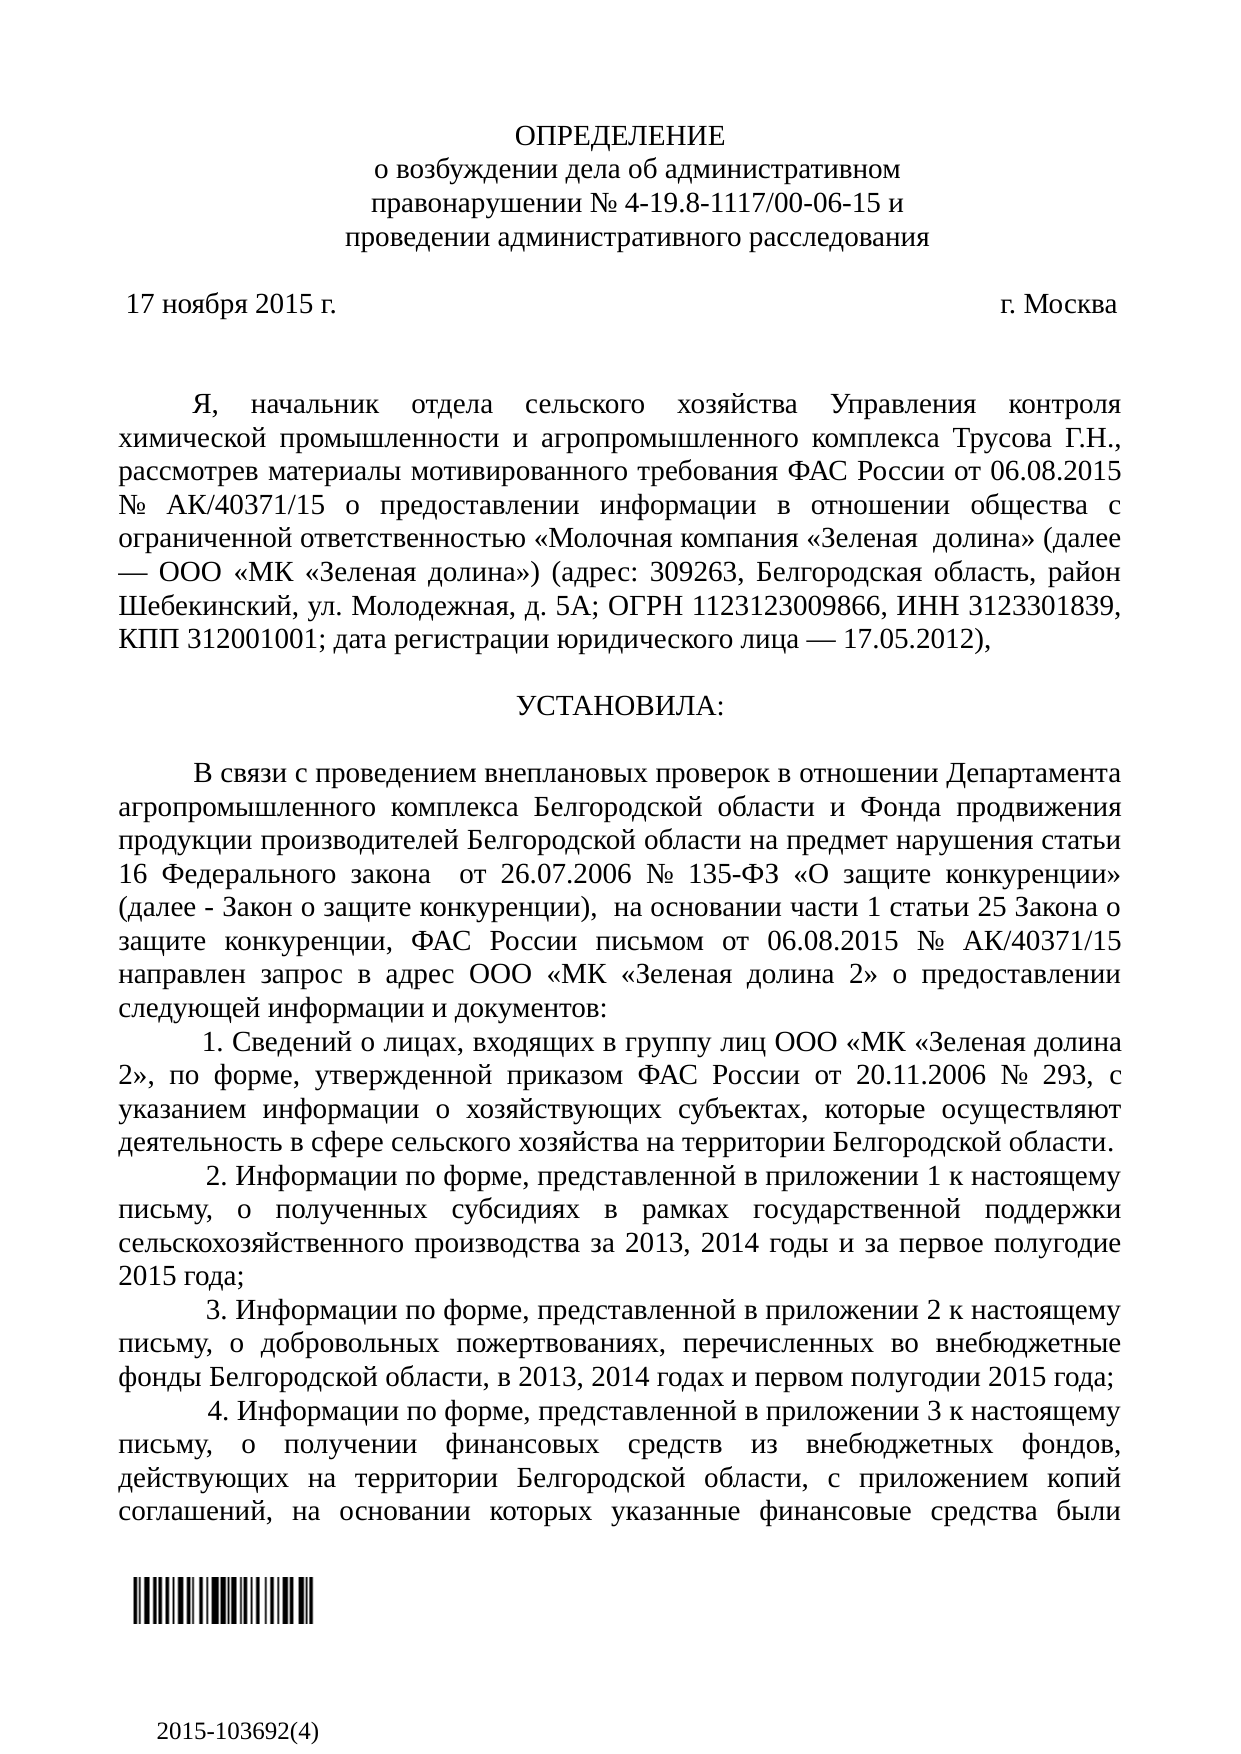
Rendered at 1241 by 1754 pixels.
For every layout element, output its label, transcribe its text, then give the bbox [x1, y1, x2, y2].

text ОПРЕДЕЛЕНИЕ [118, 118, 1122, 152]
text 2. Информации по форме, представленной в приложении 1 к настоящему письму, о полученных субсидиях в рамках государственной поддержки сельскохозяйственного производства за 2013, 2014 годы и за первое полугодие 2015 года; [118, 1158, 1122, 1292]
text 17 ноября 2015 г. г. Москва [118, 286, 1122, 319]
text о возбуждении дела об административном правонарушении № 4-19.8-1117/00-06-15 и проведении административного расследования [307, 152, 967, 252]
text 3. Информации по форме, представленной в приложении 2 к настоящему письму, о добровольных пожертвованиях, перечисленных во внебюджетные фонды Белгородской области, в 2013, 2014 годах и первом полугодии 2015 года; [118, 1292, 1122, 1393]
text 1. Сведений о лицах, входящих в группу лиц ООО «МК «Зеленая долина 2», по форме, утвержденной приказом ФАС России от 20.11.2006 № 293, с указанием информации о хозяйствующих субъектах, которые осуществляют деятельность в сфере сельского хозяйства на территории Белгородской области. [118, 1024, 1122, 1158]
text Я, начальник отдела сельского хозяйства Управления контроля химической промышленности и агропромышленного комплекса Трусова Г.Н., рассмотрев материалы мотивированного требования ФАС России от 06.08.2015 № АК/40371/15 о предоставлении информации в отношении общества с ограниченной ответственностью «Молочная компания «Зеленая долина» (далее — ООО «МК «Зеленая долина») (адрес: 309263, Белгородская область, район Шебекинский, ул. Молодежная, д. 5А; ОГРН 1123123009866, ИНН 3123301839, КПП 312001001; дата регистрации юридического лица — 17.05.2012), [118, 386, 1122, 655]
picture [118, 1577, 331, 1624]
text В связи с проведением внеплановых проверок в отношении Департамента агропромышленного комплекса Белгородской области и Фонда продвижения продукции производителей Белгородской области на предмет нарушения статьи 16 Федерального закона от 26.07.2006 № 135-ФЗ «О защите конкуренции» (далее - Закон о защите конкуренции), на основании части 1 статьи 25 Закона о защите конкуренции, ФАС России письмом от 06.08.2015 № АК/40371/15 направлен запрос в адрес ООО «МК «Зеленая долина 2» о предоставлении следующей информации и документов: [118, 755, 1122, 1024]
text 4. Информации по форме, представленной в приложении 3 к настоящему письму, о получении финансовых средств из внебюджетных фондов, действующих на территории Белгородской области, с приложением копий соглашений, на основании которых указанные финансовые средства были [118, 1393, 1122, 1527]
text УСТАНОВИЛА: [118, 688, 1122, 722]
